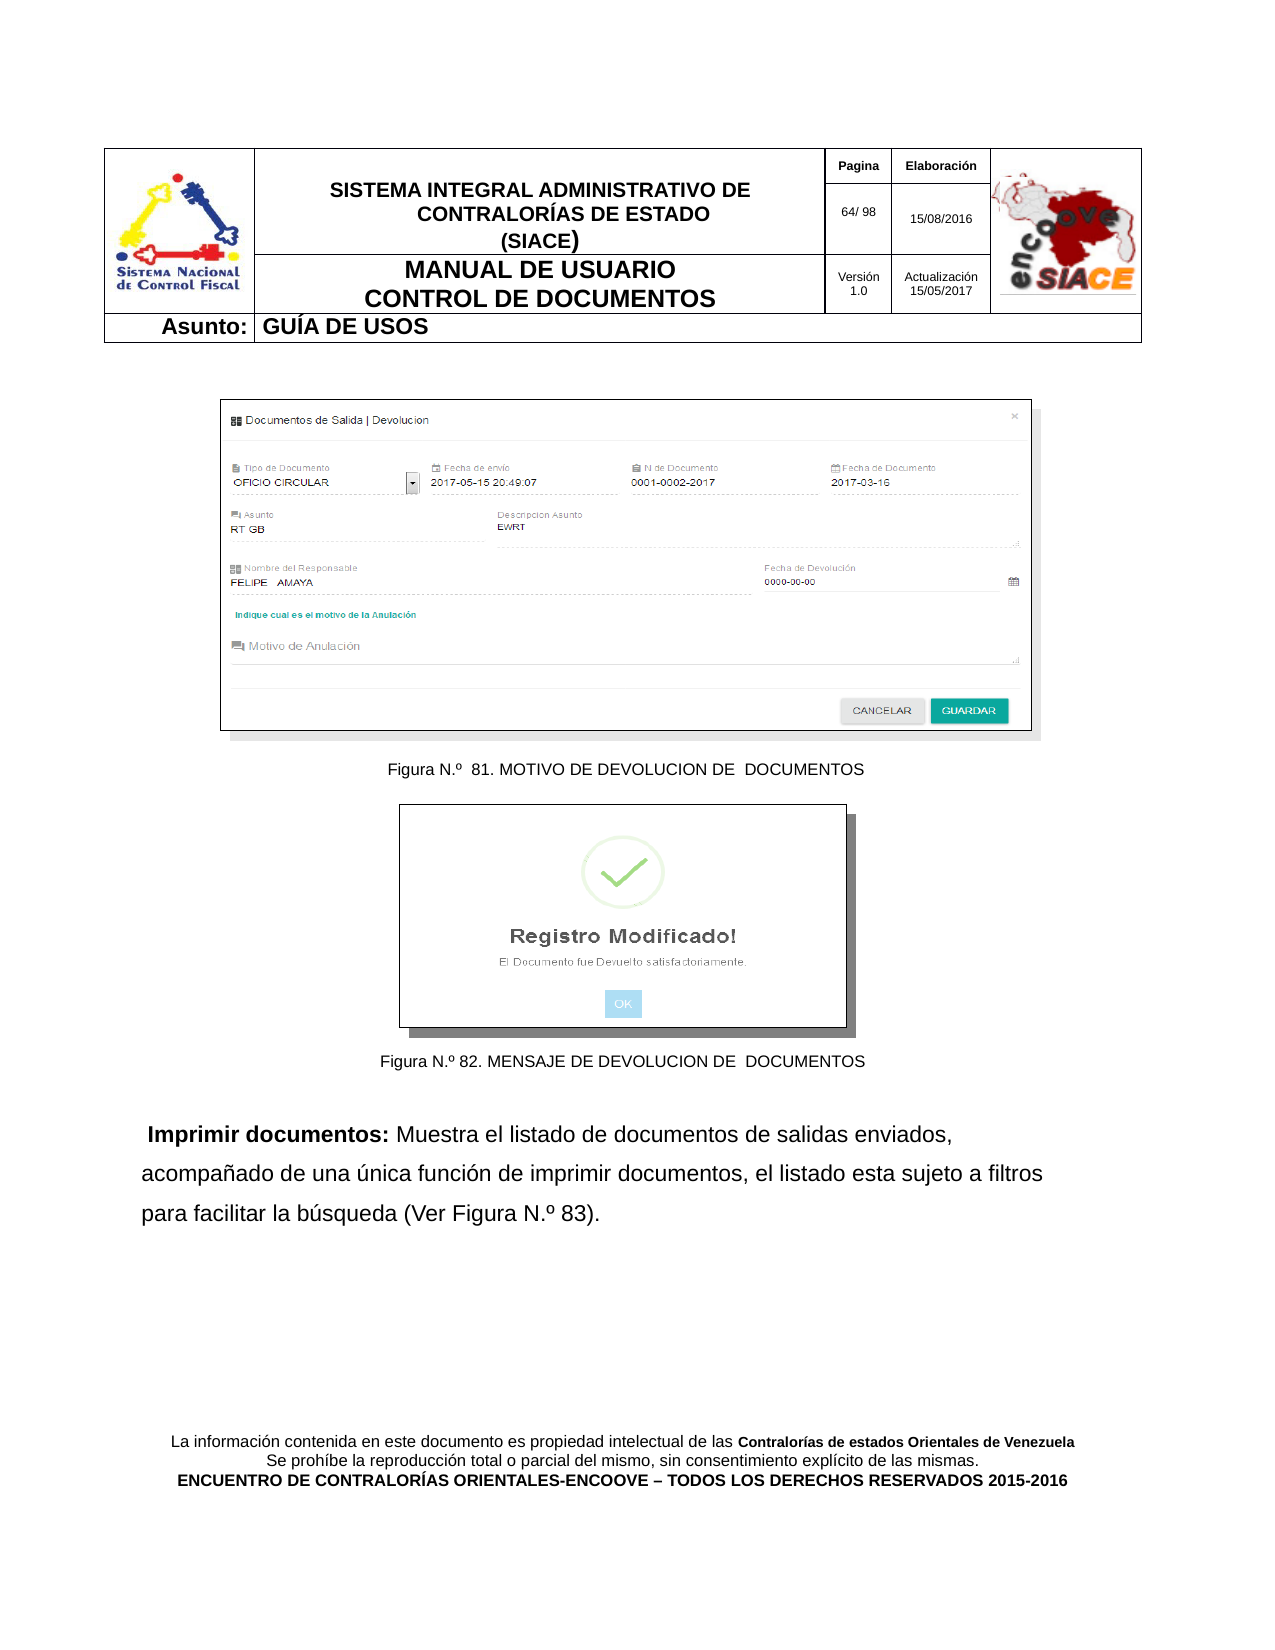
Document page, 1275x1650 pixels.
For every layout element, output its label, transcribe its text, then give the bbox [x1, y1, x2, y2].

text Figura N.º 82. MENSAJE DE DEVOLUCION DE DOCUMENTOS [148, 1052, 1098, 1071]
picture [106, 169, 252, 296]
text Figura N.º 81. MOTIVO DE DEVOLUCION DE DOCUMENTOS [148, 401, 1098, 780]
text Imprimir documentos: Muestra el listado de documentos de salidas enviados, acompañado de una única función de imprimir documentos, el listado esta sujeto a filtros para facilitar la búsqueda (Ver Figura N.º 83). [106, 1121, 1098, 1226]
text [221, 400, 1031, 730]
picture [991, 169, 1137, 296]
